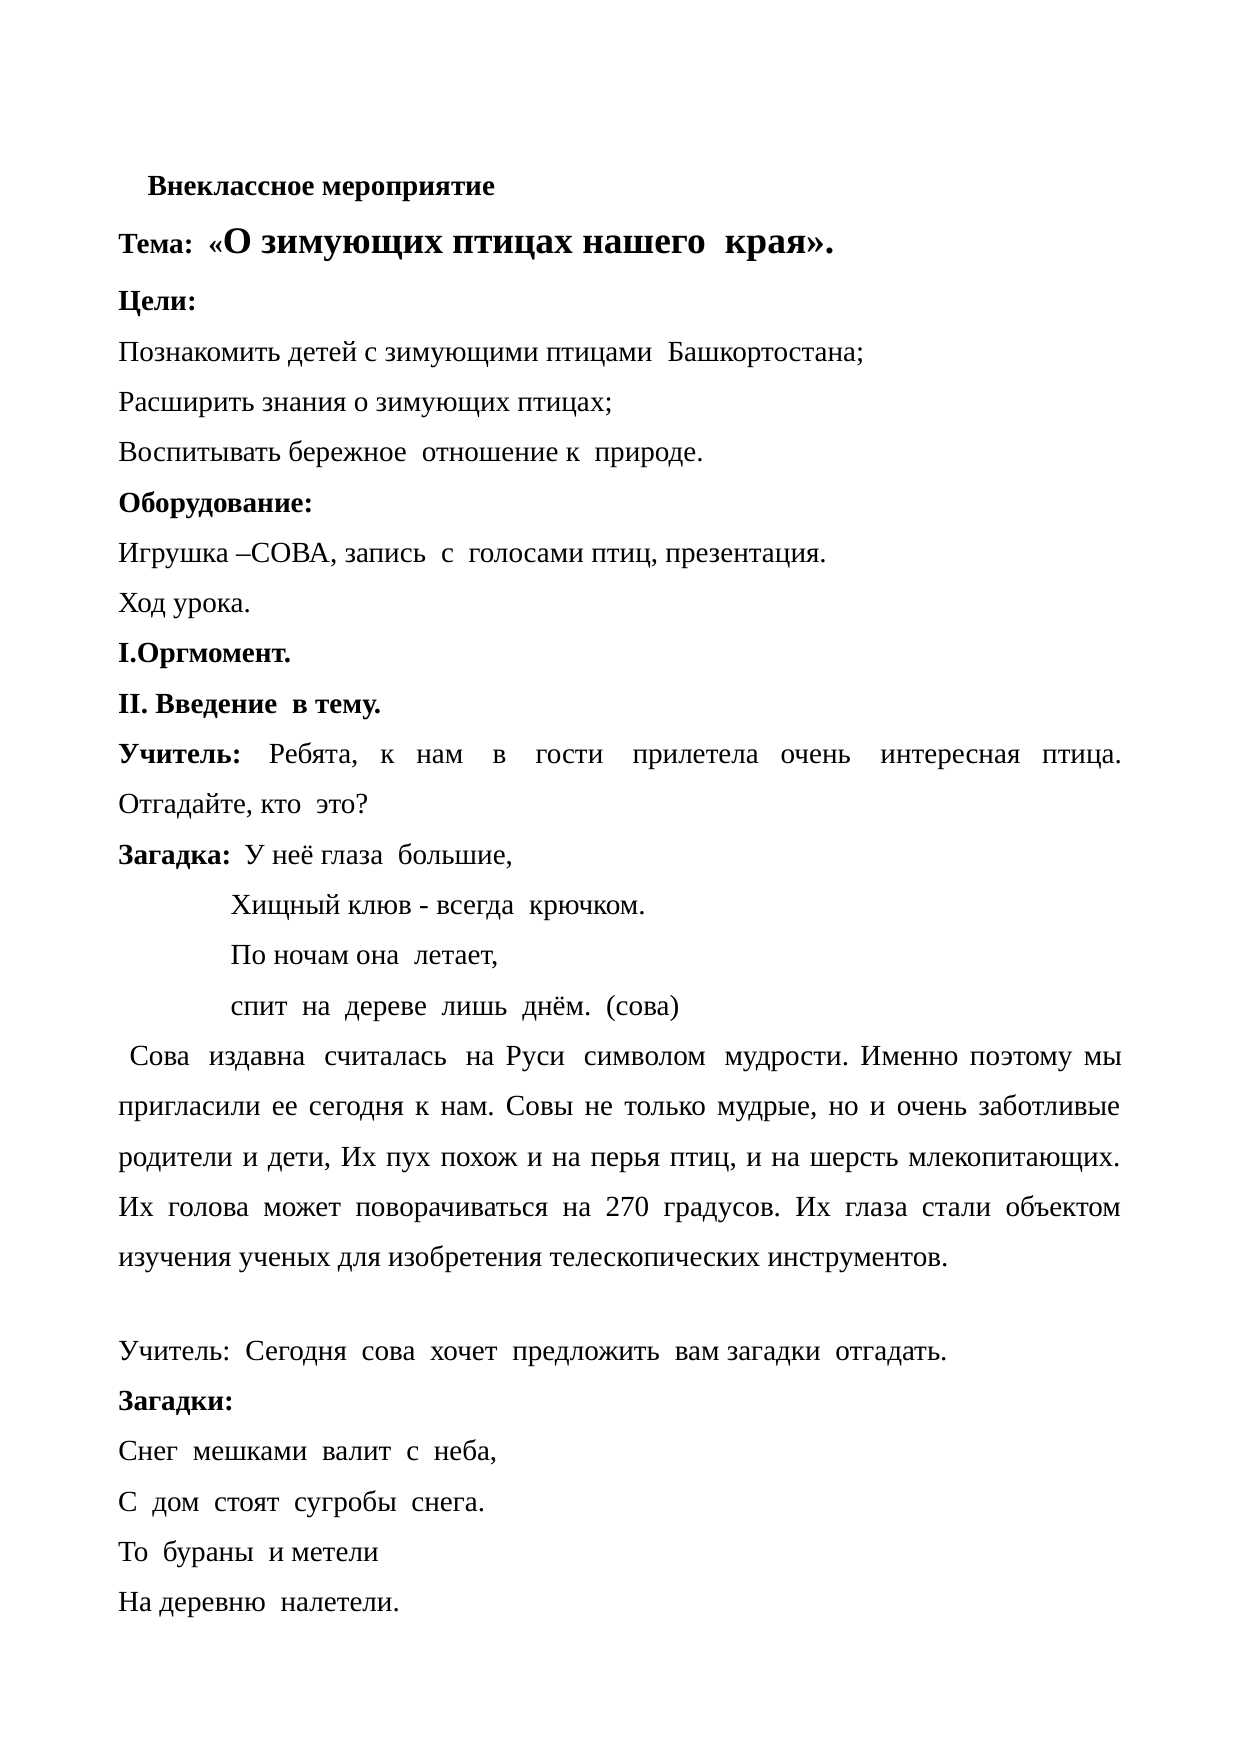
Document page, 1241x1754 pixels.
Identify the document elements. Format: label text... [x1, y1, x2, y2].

text На деревню налетели. [118, 1584, 1122, 1618]
text Сова издавна считалась на Руси символом мудрости. Именно поэтому мы пригласили ее сегодня к нам. Совы не только мудрые, но и очень заботливые родители и дети, Их пух похож и на перья птиц, и на шерсть млекопитающих. Их голова может поворачиваться на 270 градусов. Их глаза стали объектом изучения ученых для изобретения телескопических инструментов. [118, 1038, 1122, 1273]
text Внеклассное мероприятие [118, 118, 1122, 202]
text Расширить знания о зимующих птицах; [118, 384, 1122, 418]
text С дом стоят сугробы снега. [118, 1484, 1122, 1517]
text По ночам она летает, [118, 937, 1122, 971]
text Загадка: У неё глаза большие, [118, 837, 1122, 870]
text Ход урока. [118, 585, 1122, 619]
text Оборудование: [118, 485, 1122, 518]
text Познакомить детей с зимующими птицами Башкортостана; [118, 334, 1122, 367]
text Тема: «О зимующих птицах нашего края». [118, 219, 1122, 262]
text I.Оргмомент. [118, 636, 1122, 669]
text Учитель: Ребята, к нам в гости прилетела очень интересная птица. Отгадайте, кто это? [118, 736, 1122, 820]
text Снег мешками валит с неба, [118, 1433, 1122, 1467]
text Цели: [118, 283, 1122, 317]
text Игрушка –СОВА, запись с голосами птиц, презентация. [118, 535, 1122, 568]
text Воспитывать бережное отношение к природе. [118, 434, 1122, 468]
text спит на дереве лишь днём. (сова) [118, 988, 1122, 1021]
text Учитель: Сегодня сова хочет предложить вам загадки отгадать. [118, 1333, 1122, 1366]
text То бураны и метели [118, 1534, 1122, 1568]
text II. Введение в тему. [118, 686, 1122, 719]
text Хищный клюв - всегда крючком. [118, 887, 1122, 921]
text Загадки: [118, 1383, 1122, 1417]
